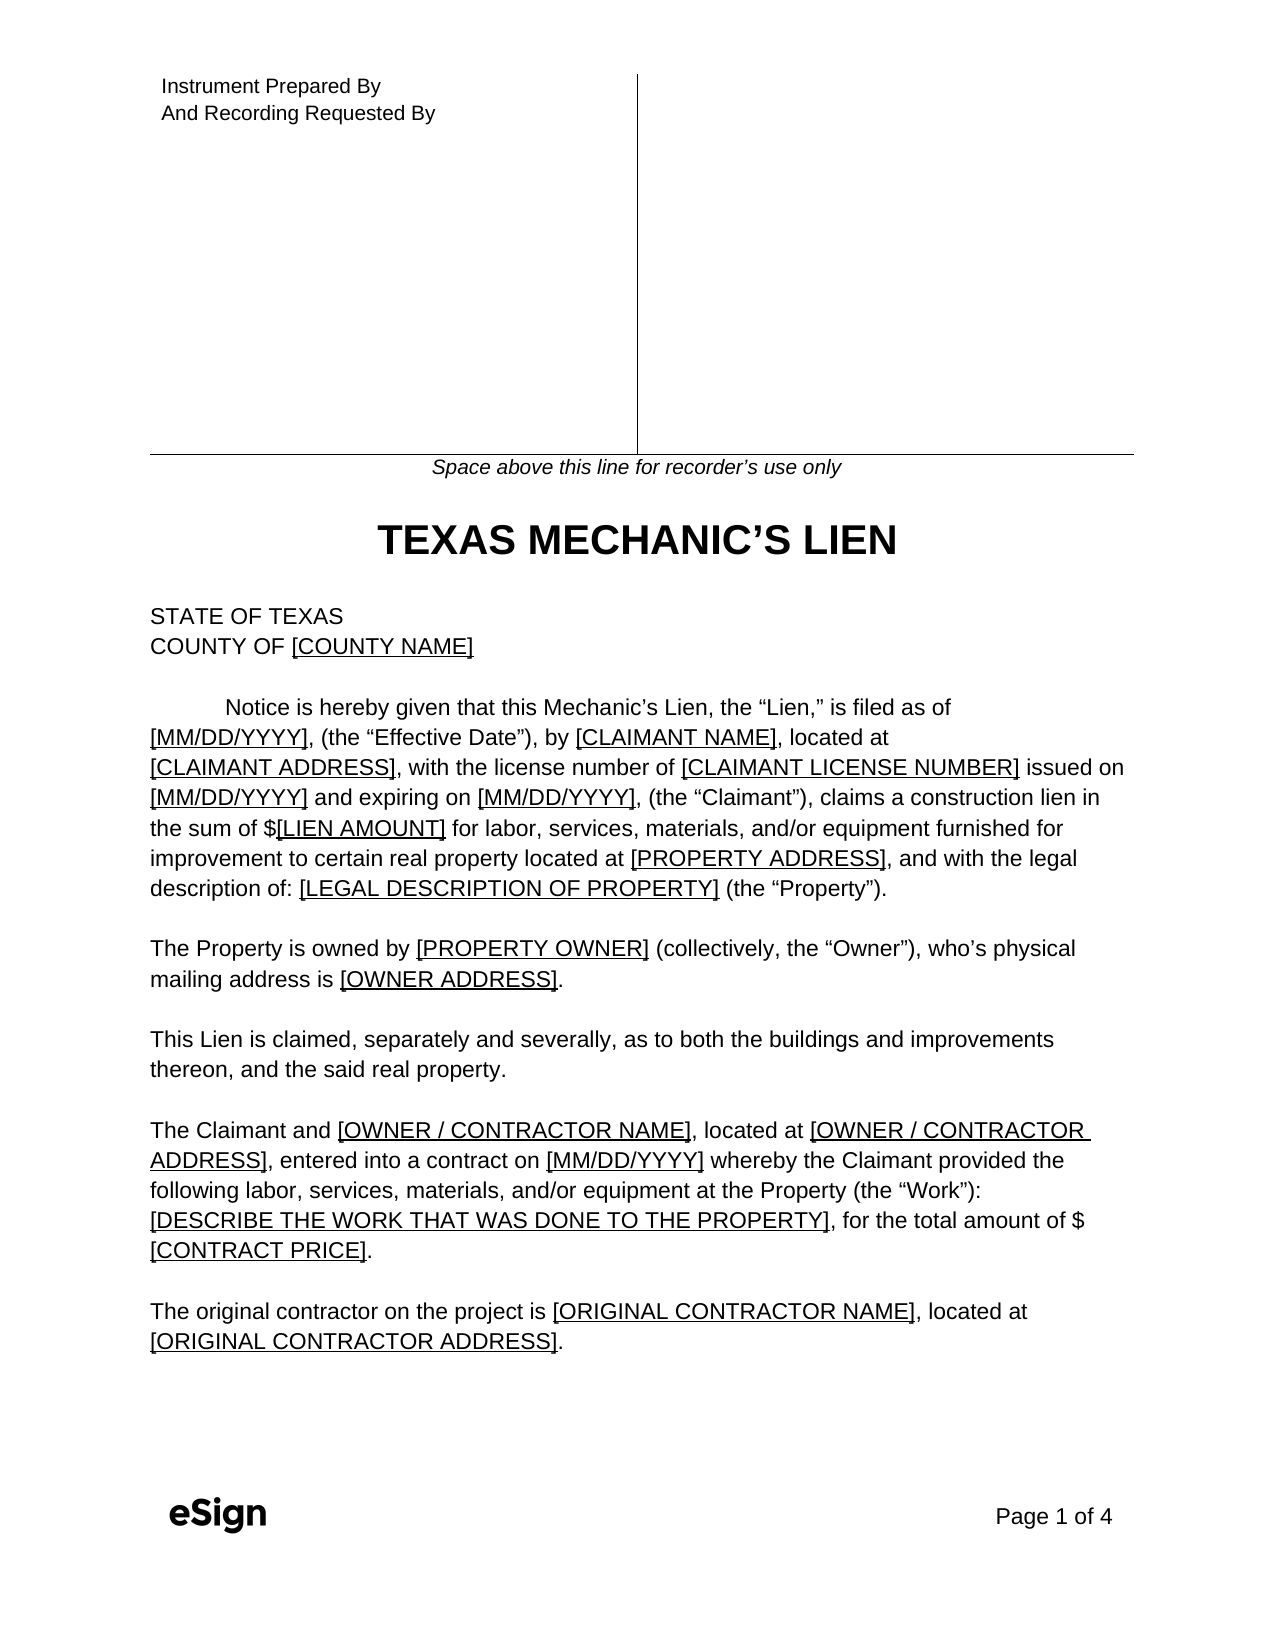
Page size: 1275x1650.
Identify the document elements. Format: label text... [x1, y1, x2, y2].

text STATE OF TEXAS [150, 603, 1125, 629]
text [MM/DD/YYYY], (the “Effective Date”), by [CLAIMANT NAME], located at [150, 724, 1125, 750]
table_header ­­Instrument Prepared By And Recording Requested By [150, 74, 637, 453]
text [CLAIMANT ADDRESS], with the license number of [CLAIMANT LICENSE NUMBER] issued on [MM/DD/YYYY] and expiring on [MM/DD/YYYY], (the “Claimant”), claims a construction lien in the sum of $[LIEN AMOUNT] for labor, services, materials, and/or equipment furnished for improvement to certain real property located at [PROPERTY ADDRESS], and with the legal description of: [LEGAL DESCRIPTION OF PROPERTY] (the “Property”). [150, 754, 1125, 901]
text The Claimant and [OWNER / CONTRACTOR NAME], located at [OWNER / CONTRACTOR ADDRESS], entered into a contract on [MM/DD/YYYY] whereby the Claimant provided the following labor, services, materials, and/or equipment at the Property (the “Work”): [150, 1117, 1125, 1203]
text [DESCRIBE THE WORK THAT WAS DONE TO THE PROPERTY], for the total amount of $[CONTRACT PRICE]. [150, 1207, 1125, 1264]
text COUNTY OF [COUNTY NAME] [150, 633, 1125, 660]
text This Lien is claimed, separately and severally, as to both the buildings and improvements thereon, and the said real property. [150, 1026, 1125, 1083]
text TEXAS MECHANIC’S LIEN [150, 515, 1125, 563]
table_header [638, 74, 1134, 453]
text The Property is owned by [PROPERTY OWNER] (collectively, the “Owner”), who’s physical mailing address is [OWNER ADDRESS]. [150, 935, 1125, 992]
text Notice is hereby given that this Mechanic’s Lien, the “Lien,” is filed as of [150, 694, 1125, 720]
text The original contractor on the project is [ORIGINAL CONTRACTOR NAME], located at [ORIGINAL CONTRACTOR ADDRESS]. [150, 1298, 1125, 1354]
text Space above this line for recorder’s use only [150, 455, 1125, 478]
